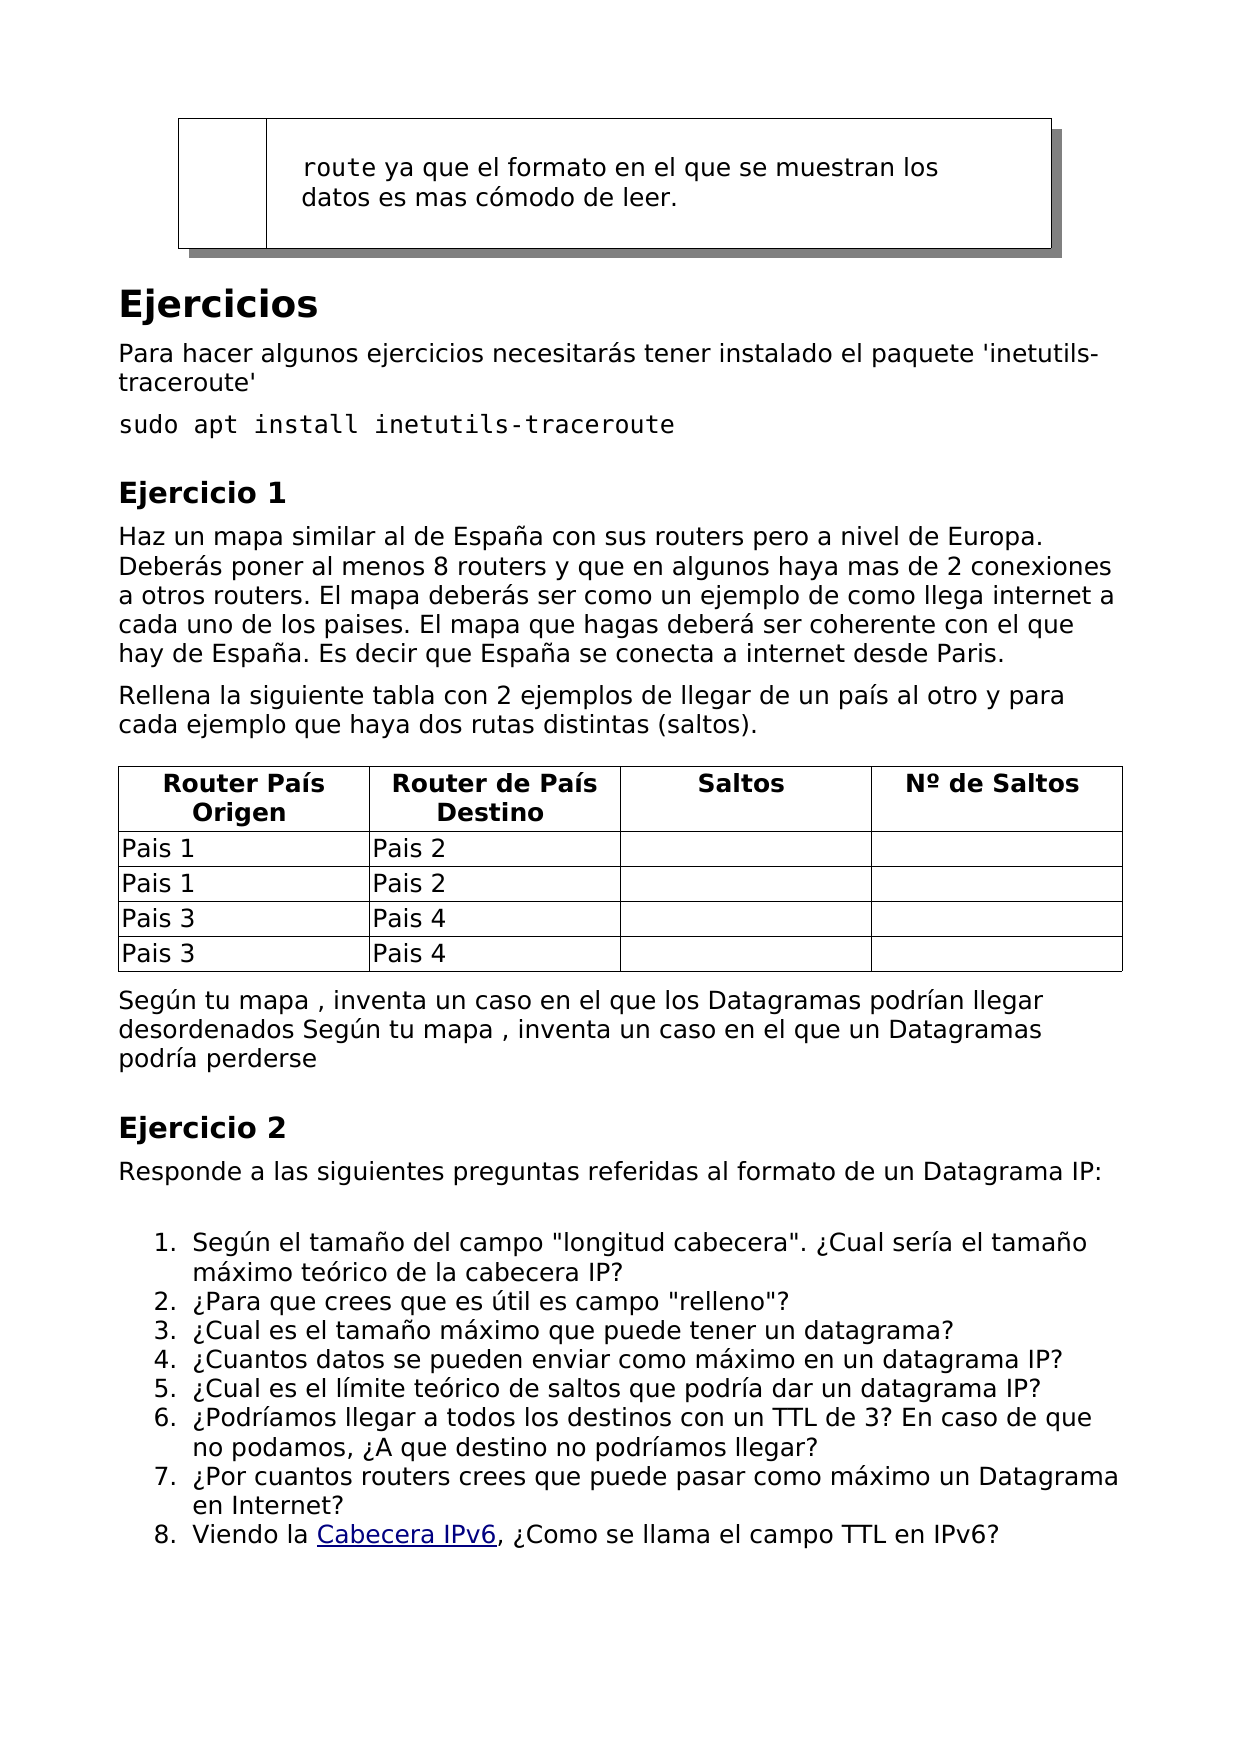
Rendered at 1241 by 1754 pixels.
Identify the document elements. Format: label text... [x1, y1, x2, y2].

text Para hacer algunos ejercicios necesitarás tener instalado el paquete 'inetutils-traceroute' [118, 339, 1122, 398]
text Rellena la siguiente tabla con 2 ejemplos de llegar de un país al otro y para cada ejemplo que haya dos rutas distintas (saltos). [118, 681, 1122, 739]
table_header Saltos [621, 767, 871, 831]
text sudo apt install inetutils-traceroute [118, 410, 1122, 439]
list ¿Cual es el límite teórico de saltos que podría dar un datagrama IP? [177, 1374, 1122, 1404]
table_cell Pais 2 [370, 832, 620, 866]
table_cell [872, 867, 1122, 901]
table_cell [872, 937, 1122, 971]
table_cell [621, 937, 871, 971]
subtitle Ejercicio 2 [118, 1111, 1122, 1145]
table_cell [872, 832, 1122, 866]
list ¿Cuantos datos se pueden enviar como máximo en un datagrama IP? [177, 1345, 1122, 1374]
table_header Router País Origen [119, 767, 369, 831]
table_cell [621, 832, 871, 866]
list Viendo la Cabecera IPv6, ¿Como se llama el campo TTL en IPv6? [177, 1520, 1122, 1549]
table_cell [621, 867, 871, 901]
list ¿Cual es el tamaño máximo que puede tener un datagrama? [177, 1316, 1122, 1345]
table_header [179, 119, 266, 247]
table_cell [872, 902, 1122, 936]
list ¿Para que crees que es útil es campo "relleno"? [177, 1287, 1122, 1316]
table_cell Pais 3 [119, 937, 369, 971]
table_cell [621, 902, 871, 936]
table_cell Pais 4 [370, 902, 620, 936]
subtitle Ejercicios [118, 283, 1122, 327]
text Según tu mapa , inventa un caso en el que los Datagramas podrían llegar desordenados Según tu mapa , inventa un caso en el que un Datagramas podría perderse [118, 986, 1122, 1073]
table_cell Pais 1 [119, 832, 369, 866]
table_header Nº de Saltos [872, 767, 1122, 831]
text Haz un mapa similar al de España con sus routers pero a nivel de Europa. Deberás poner al menos 8 routers y que en algunos haya mas de 2 conexiones a otros routers. El mapa deberás ser como un ejemplo de como llega internet a cada uno de los paises. El mapa que hagas deberá ser coherente con el que hay de España. Es decir que España se conecta a internet desde Paris. [118, 522, 1122, 668]
subtitle Ejercicio 1 [118, 476, 1122, 510]
list ¿Podríamos llegar a todos los destinos con un TTL de 3? En caso de que no podamos, ¿A que destino no podríamos llegar? [177, 1404, 1122, 1462]
table_cell Pais 1 [119, 867, 369, 901]
list Según el tamaño del campo "longitud cabecera". ¿Cual sería el tamaño máximo teórico de la cabecera IP? [177, 1229, 1122, 1287]
table_cell Pais 4 [370, 937, 620, 971]
table_cell Pais 2 [370, 867, 620, 901]
text Responde a las siguientes preguntas referidas al formato de un Datagrama IP: [118, 1157, 1122, 1187]
table_header route ya que el formato en el que se muestran los datos es mas cómodo de leer. [267, 119, 1051, 247]
list ¿Por cuantos routers crees que puede pasar como máximo un Datagrama en Internet? [177, 1462, 1122, 1520]
table_header Router de País Destino [370, 767, 620, 831]
table_cell Pais 3 [119, 902, 369, 936]
